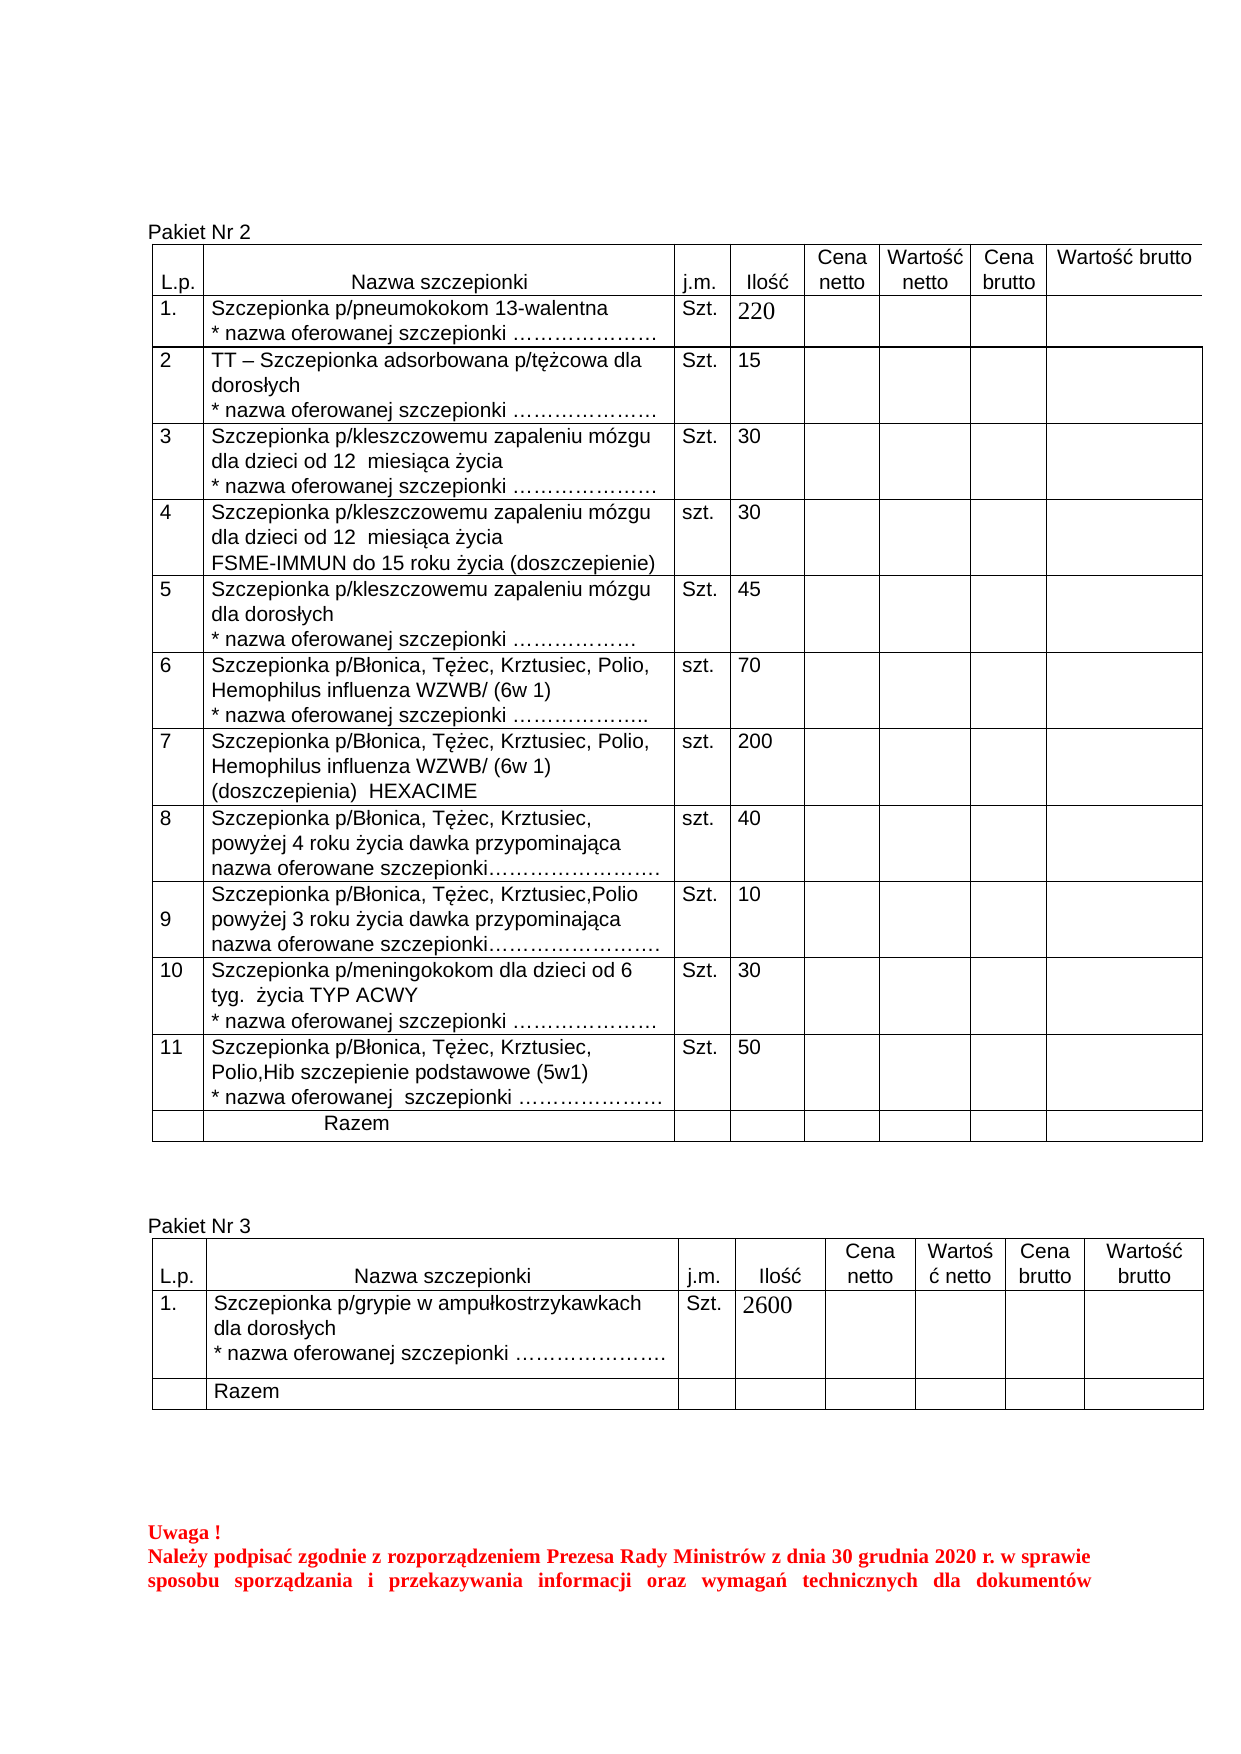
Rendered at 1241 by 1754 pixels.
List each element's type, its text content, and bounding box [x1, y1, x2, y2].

table_cell [880, 1111, 970, 1141]
table_cell 30 [731, 500, 804, 575]
table_header Wartość netto [916, 1239, 1005, 1289]
table_cell [1006, 1379, 1084, 1409]
table_header Ilość [731, 245, 804, 295]
table_cell [971, 500, 1046, 575]
table_cell [153, 1111, 203, 1141]
table_cell szt. [675, 653, 730, 728]
table_cell Szt. [675, 424, 730, 499]
table_cell Szt. [679, 1291, 735, 1378]
table_cell Szt. [675, 576, 730, 652]
table_cell [1047, 653, 1202, 728]
table_cell szt. [675, 729, 730, 804]
table_cell [880, 882, 970, 957]
table_cell 1. [153, 296, 203, 346]
table_cell [805, 296, 879, 346]
table_cell Szczepionka p/meningokokom dla dzieci od 6 tyg. życia TYP ACWY * nazwa oferowanej szczepionki ………………… [204, 958, 674, 1033]
table_header L.p. [153, 1239, 206, 1289]
table_cell [675, 1111, 730, 1141]
table_cell [1047, 296, 1202, 346]
table_cell [971, 653, 1046, 728]
table_cell 1. [153, 1291, 206, 1378]
table_cell 70 [731, 653, 804, 728]
table_cell Szczepionka p/Błonica, Tężec, Krztusiec, Polio, Hemophilus influenza WZWB/ (6w 1) * nazwa oferowanej szczepionki ……………….. [204, 653, 674, 728]
table_cell [1047, 576, 1202, 652]
table_cell Szczepionka p/Błonica, Tężec, Krztusiec, powyżej 4 roku życia dawka przypominająca nazwa oferowane szczepionki……………………. [204, 806, 674, 881]
table_cell 30 [731, 424, 804, 499]
table_cell [826, 1291, 915, 1378]
table_cell 10 [153, 958, 203, 1033]
table_cell Razem [204, 1111, 674, 1141]
table_cell [805, 424, 879, 499]
table_cell [805, 1111, 879, 1141]
table_cell Razem [207, 1379, 678, 1409]
table_cell [880, 576, 970, 652]
table_cell [805, 348, 879, 423]
table_cell [805, 729, 879, 804]
table_cell [880, 806, 970, 881]
table_cell Szt. [675, 882, 730, 957]
table_cell 5 [153, 576, 203, 652]
table_cell [971, 1111, 1046, 1141]
table_cell [971, 958, 1046, 1033]
table_header Wartość brutto [1085, 1239, 1203, 1289]
table_cell [971, 729, 1046, 804]
table_cell 9 [153, 882, 203, 957]
table_cell 220 [731, 296, 804, 346]
table_cell Szt. [675, 958, 730, 1033]
table_cell [805, 576, 879, 652]
table_cell 2600 [736, 1291, 825, 1378]
table_cell Szczepionka p/kleszczowemu zapaleniu mózgu dla dorosłych * nazwa oferowanej szczepionki ……………… [204, 576, 674, 652]
table_cell [971, 1035, 1046, 1110]
text Pakiet Nr 2 [148, 219, 1093, 243]
table_header Wartość brutto [1047, 245, 1202, 295]
table_cell [805, 882, 879, 957]
table_cell [880, 424, 970, 499]
table_cell [971, 882, 1046, 957]
table_cell [1006, 1291, 1084, 1378]
table_header Wartość netto [880, 245, 970, 295]
table_header Cena netto [805, 245, 879, 295]
table_cell 45 [731, 576, 804, 652]
table_cell Szczepionka p/Błonica, Tężec, Krztusiec,Polio powyżej 3 roku życia dawka przypominająca nazwa oferowane szczepionki……………………. [204, 882, 674, 957]
text Uwaga ! [148, 1520, 1093, 1544]
table_cell [916, 1291, 1005, 1378]
table_cell [880, 729, 970, 804]
table_cell [736, 1379, 825, 1409]
table_cell [880, 500, 970, 575]
table_header Cena brutto [1006, 1239, 1084, 1289]
table_cell 50 [731, 1035, 804, 1110]
table_cell 8 [153, 806, 203, 881]
table_cell Szczepionka p/Błonica, Tężec, Krztusiec, Polio, Hemophilus influenza WZWB/ (6w 1) (doszczepienia) HEXACIME [204, 729, 674, 804]
table_header Cena netto [826, 1239, 915, 1289]
table_cell [1047, 806, 1202, 881]
table_cell [679, 1379, 735, 1409]
table_cell 30 [731, 958, 804, 1033]
table_cell [1047, 348, 1202, 423]
table_cell [916, 1379, 1005, 1409]
table_cell [880, 296, 970, 346]
table_cell Szt. [675, 348, 730, 423]
table_cell TT – Szczepionka adsorbowana p/tężcowa dla dorosłych * nazwa oferowanej szczepionki ………………… [204, 348, 674, 423]
table_cell [1047, 424, 1202, 499]
table_cell 200 [731, 729, 804, 804]
table_cell Szczepionka p/Błonica, Tężec, Krztusiec, Polio,Hib szczepienie podstawowe (5w1) * nazwa oferowanej szczepionki ………………… [204, 1035, 674, 1110]
table_cell [1047, 729, 1202, 804]
table_header Nazwa szczepionki [207, 1239, 678, 1289]
table_cell Szczepionka p/kleszczowemu zapaleniu mózgu dla dzieci od 12 miesiąca życia FSME-IMMUN do 15 roku życia (doszczepienie) [204, 500, 674, 575]
table_cell [805, 806, 879, 881]
table_cell [971, 806, 1046, 881]
table_cell [153, 1379, 206, 1409]
table_cell 7 [153, 729, 203, 804]
table_header Cena brutto [971, 245, 1046, 295]
table_cell [1047, 882, 1202, 957]
table_header L.p. [153, 245, 203, 295]
table_cell [880, 653, 970, 728]
table_cell 40 [731, 806, 804, 881]
table_cell [805, 1035, 879, 1110]
table_cell [971, 576, 1046, 652]
table_cell [1047, 1111, 1202, 1141]
text Należy podpisać zgodnie z rozporządzeniem Prezesa Rady Ministrów z dnia 30 grudnia 2020 r. w sprawie sposobu sporządzania i przekazywania informacji oraz wymagań technicznych dla dokumentów [148, 1544, 1093, 1592]
table_cell [971, 296, 1046, 346]
table_cell [805, 958, 879, 1033]
table_cell [1047, 958, 1202, 1033]
table_cell 2 [153, 348, 203, 423]
table_cell [1047, 1035, 1202, 1110]
table_cell [880, 1035, 970, 1110]
table_cell Szt. [675, 1035, 730, 1110]
table_cell [731, 1111, 804, 1141]
table_cell 11 [153, 1035, 203, 1110]
table_cell 15 [731, 348, 804, 423]
table_cell [880, 348, 970, 423]
text Pakiet Nr 3 [148, 1214, 1093, 1238]
table_cell [880, 958, 970, 1033]
table_header Nazwa szczepionki [204, 245, 674, 295]
table_cell [971, 348, 1046, 423]
table_cell szt. [675, 500, 730, 575]
table_cell 6 [153, 653, 203, 728]
table_header Ilość [736, 1239, 825, 1289]
table_cell [1085, 1379, 1203, 1409]
table_cell Szczepionka p/grypie w ampułkostrzykawkach dla dorosłych * nazwa oferowanej szczepionki …………………. [207, 1291, 678, 1378]
table_cell Szczepionka p/pneumokokom 13-walentna * nazwa oferowanej szczepionki ………………… [204, 296, 674, 346]
table_cell 4 [153, 500, 203, 575]
table_cell szt. [675, 806, 730, 881]
table_cell [971, 424, 1046, 499]
table_cell [1085, 1291, 1203, 1378]
table_cell Szczepionka p/kleszczowemu zapaleniu mózgu dla dzieci od 12 miesiąca życia * nazwa oferowanej szczepionki ………………… [204, 424, 674, 499]
table_cell [1047, 500, 1202, 575]
table_header j.m. [675, 245, 730, 295]
table_cell [805, 653, 879, 728]
table_cell 3 [153, 424, 203, 499]
table_cell [805, 500, 879, 575]
table_cell 10 [731, 882, 804, 957]
table_cell Szt. [675, 296, 730, 346]
table_header j.m. [679, 1239, 735, 1289]
table_cell [826, 1379, 915, 1409]
